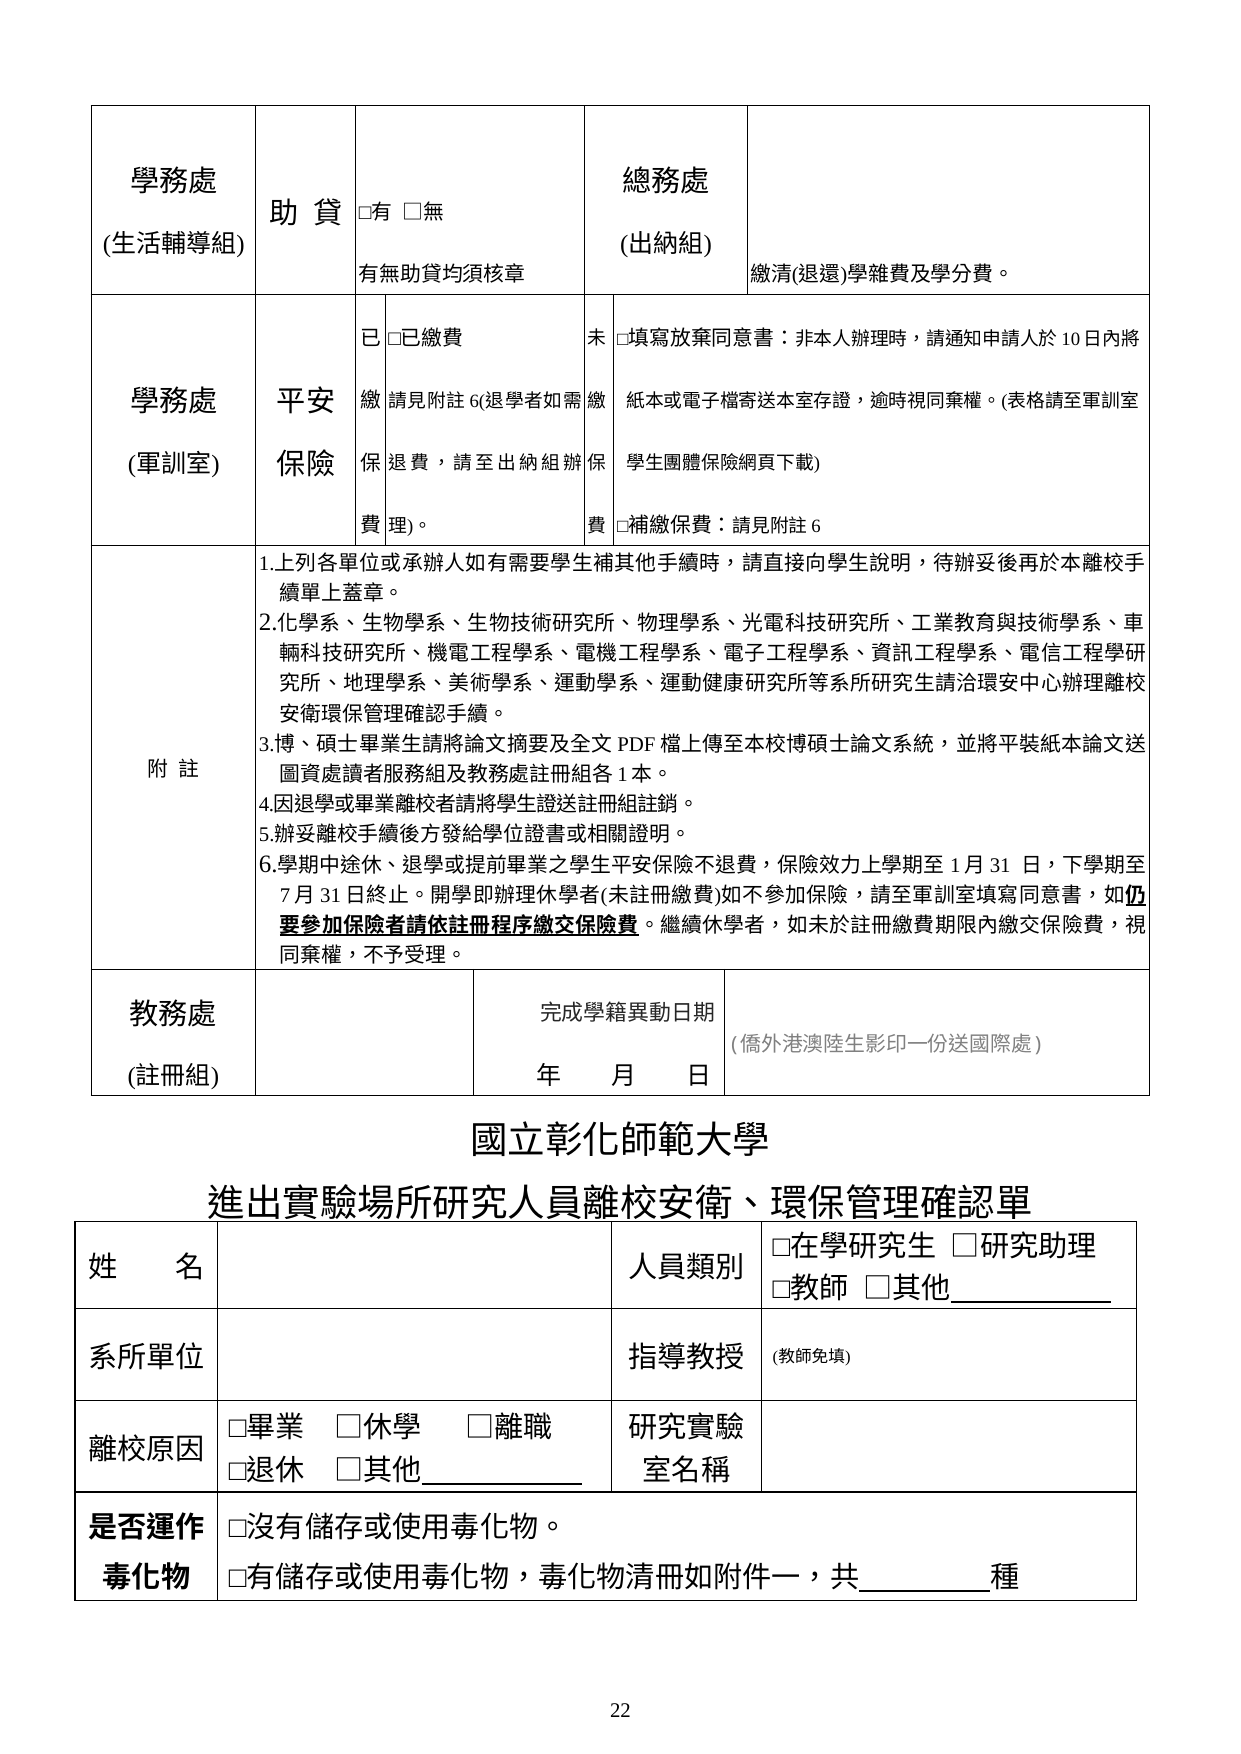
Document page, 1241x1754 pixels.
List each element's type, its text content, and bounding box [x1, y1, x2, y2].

table_cell □已繳費 請見附註6(退學者如需退費，請至出納組辦理)。 [386, 295, 584, 545]
table_header □在學研究生 □研究助理 □教師 □其他 [762, 1222, 1136, 1308]
table_cell 已繳保費 [356, 295, 385, 545]
table_cell 學務處 (軍訓室) [92, 295, 255, 545]
table_cell 總務處 (出納組) [585, 106, 747, 294]
table_header 姓 名 [76, 1222, 217, 1308]
table_header [218, 1222, 611, 1308]
table_cell 教務處 (註冊組) [92, 970, 255, 1095]
table_cell 指導教授 [612, 1309, 761, 1400]
table_cell 離校原因 [76, 1401, 217, 1491]
table_cell 未繳保費 [585, 295, 613, 545]
table_cell 繳清(退還)學雜費及學分費。 [748, 106, 1149, 294]
table_cell [762, 1401, 1136, 1491]
table_cell 研究實驗室名稱 [612, 1401, 761, 1491]
table_cell □填寫放棄同意書：非本人辦理時，請通知申請人於10日內將 紙本或電子檔寄送本室存證，逾時視同棄權。(表格請至軍訓室 學生團體保險網頁下載) □補繳保費：請見附註6 [614, 295, 1149, 545]
table_cell 系所單位 [76, 1309, 217, 1400]
text 進出實驗場所研究人員離校安衛、環保管理確認單 [75, 1158, 1165, 1221]
table_cell [256, 970, 473, 1095]
table_cell □畢業 □休學 □離職 □退休 □其他 [218, 1401, 611, 1491]
table_cell □沒有儲存或使用毒化物。 □有儲存或使用毒化物，毒化物清冊如附件一，共 種 [218, 1493, 1136, 1600]
table_cell 是否運作 毒化物 [76, 1493, 217, 1600]
table_cell [218, 1309, 611, 1400]
text 國立彰化師範大學 [75, 1096, 1165, 1158]
table_cell 上列各單位或承辦人如有需要學生補其他手續時，請直接向學生說明，待辦妥後再於本離校手續單上蓋章。 化學系、生物學系、生物技術研究所、物理學系、光電科技研究所、工業教育與技術學系、車輛科技研究所、機電工程學系、電機工程學系、電子工程學系、資訊工程學系、電信工程學研究所、地理學系、美術學系、運動學系、運動健康研究所等系所研究生請洽環安中心辦理離校安衛環保管理確認手續。 博、碩士畢業生請將論文摘要及全文PDF檔上傳至本校博碩士論文系統，並將平裝紙本論文送圖資處讀者服務組及教務處註冊組各1本。 因退學或畢業離校者請將學生證送註冊組註銷。 辦妥離校手續後方發給學位證書或相關證明。 學期中途休、退學或提前畢業之學生平安保險不退費，保險效力上學期至1月31 日，下學期至7月31日終止。開學即辦理休學者(未註冊繳費)如不參加保險，請至軍訓室填寫同意書，如仍要參加保險者請依註冊程序繳交保險費。繼續休學者，如未於註冊繳費期限內繳交保險費，視同棄權，不予受理。 [256, 546, 1149, 969]
table_cell 平安 保險 [256, 295, 355, 545]
table_cell 助 貸 [256, 106, 355, 294]
table_cell (教師免填) [762, 1309, 1136, 1400]
table_header 人員類別 [612, 1222, 761, 1308]
table_cell 學務處 (生活輔導組) [92, 106, 255, 294]
table_cell (僑外港澳陸生影印一份送國際處) [725, 970, 1149, 1095]
table_cell 完成學籍異動日期 年 月 日 [474, 970, 724, 1095]
table_cell 附 註 [92, 546, 255, 969]
table_cell □有 □無 有無助貸均須核章 [356, 106, 584, 294]
